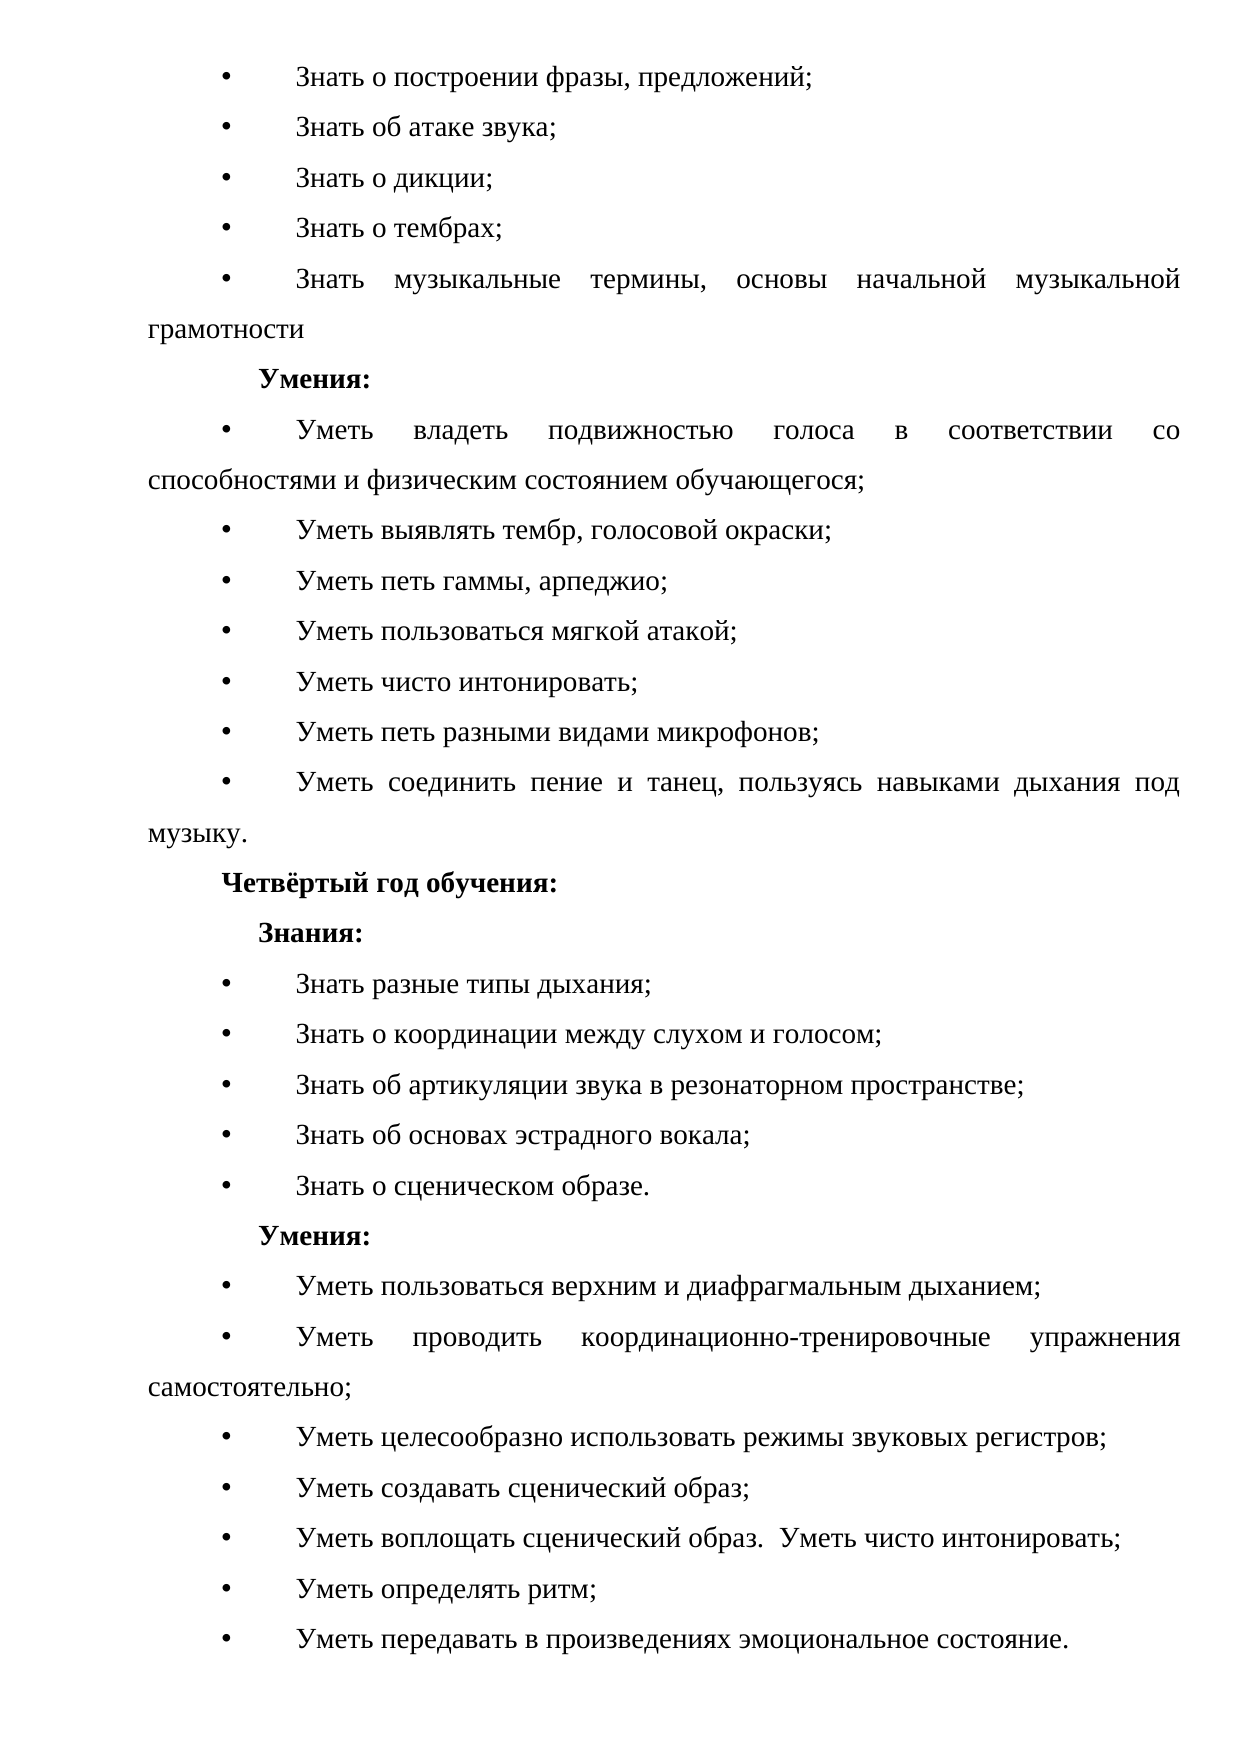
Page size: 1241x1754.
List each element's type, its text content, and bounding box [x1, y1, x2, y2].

list Уметь соединить пение и танец, пользуясь навыками дыхания под музыку. [148, 764, 1181, 848]
text Умения: [148, 361, 1181, 395]
list Знать о дикции; [148, 160, 1181, 193]
list Знать об артикуляции звука в резонаторном пространстве; [148, 1067, 1181, 1100]
list Знать о координации между слухом и голосом; [148, 1016, 1181, 1050]
list Знать об основах эстрадного вокала; [148, 1117, 1181, 1151]
list Знать разные типы дыхания; [148, 966, 1181, 999]
list Уметь воплощать сценический образ. Уметь чисто интонировать; [148, 1520, 1181, 1554]
list Знать об атаке звука; [148, 109, 1181, 143]
text Умения: [148, 1218, 1181, 1252]
text Четвёртый год обучения: [148, 865, 1181, 899]
list Знать о построении фразы, предложений; [148, 59, 1181, 93]
list Знать о тембрах; [148, 210, 1181, 244]
list Уметь чисто интонировать; [148, 664, 1181, 697]
list Уметь владеть подвижностью голоса в соответствии со способностями и физическим состоянием обучающегося; [148, 412, 1181, 496]
list Уметь целесообразно использовать режимы звуковых регистров; [148, 1419, 1181, 1453]
list Уметь определять ритм; [148, 1571, 1181, 1604]
list Уметь петь разными видами микрофонов; [148, 714, 1181, 748]
list Уметь выявлять тембр, голосовой окраски; [148, 512, 1181, 546]
list Уметь петь гаммы, арпеджио; [148, 563, 1181, 597]
text Знания: [148, 916, 1181, 949]
list Знать о сценическом образе. [148, 1168, 1181, 1201]
list Уметь пользоваться верхним и диафрагмальным дыханием; [148, 1268, 1181, 1302]
list Уметь передавать в произведениях эмоциональное состояние. [148, 1621, 1181, 1655]
list Уметь создавать сценический образ; [148, 1470, 1181, 1503]
list Знать музыкальные термины, основы начальной музыкальной грамотности [148, 261, 1181, 345]
list Уметь пользоваться мягкой атакой; [148, 613, 1181, 647]
list Уметь проводить координационно-тренировочные упражнения самостоятельно; [148, 1319, 1181, 1403]
